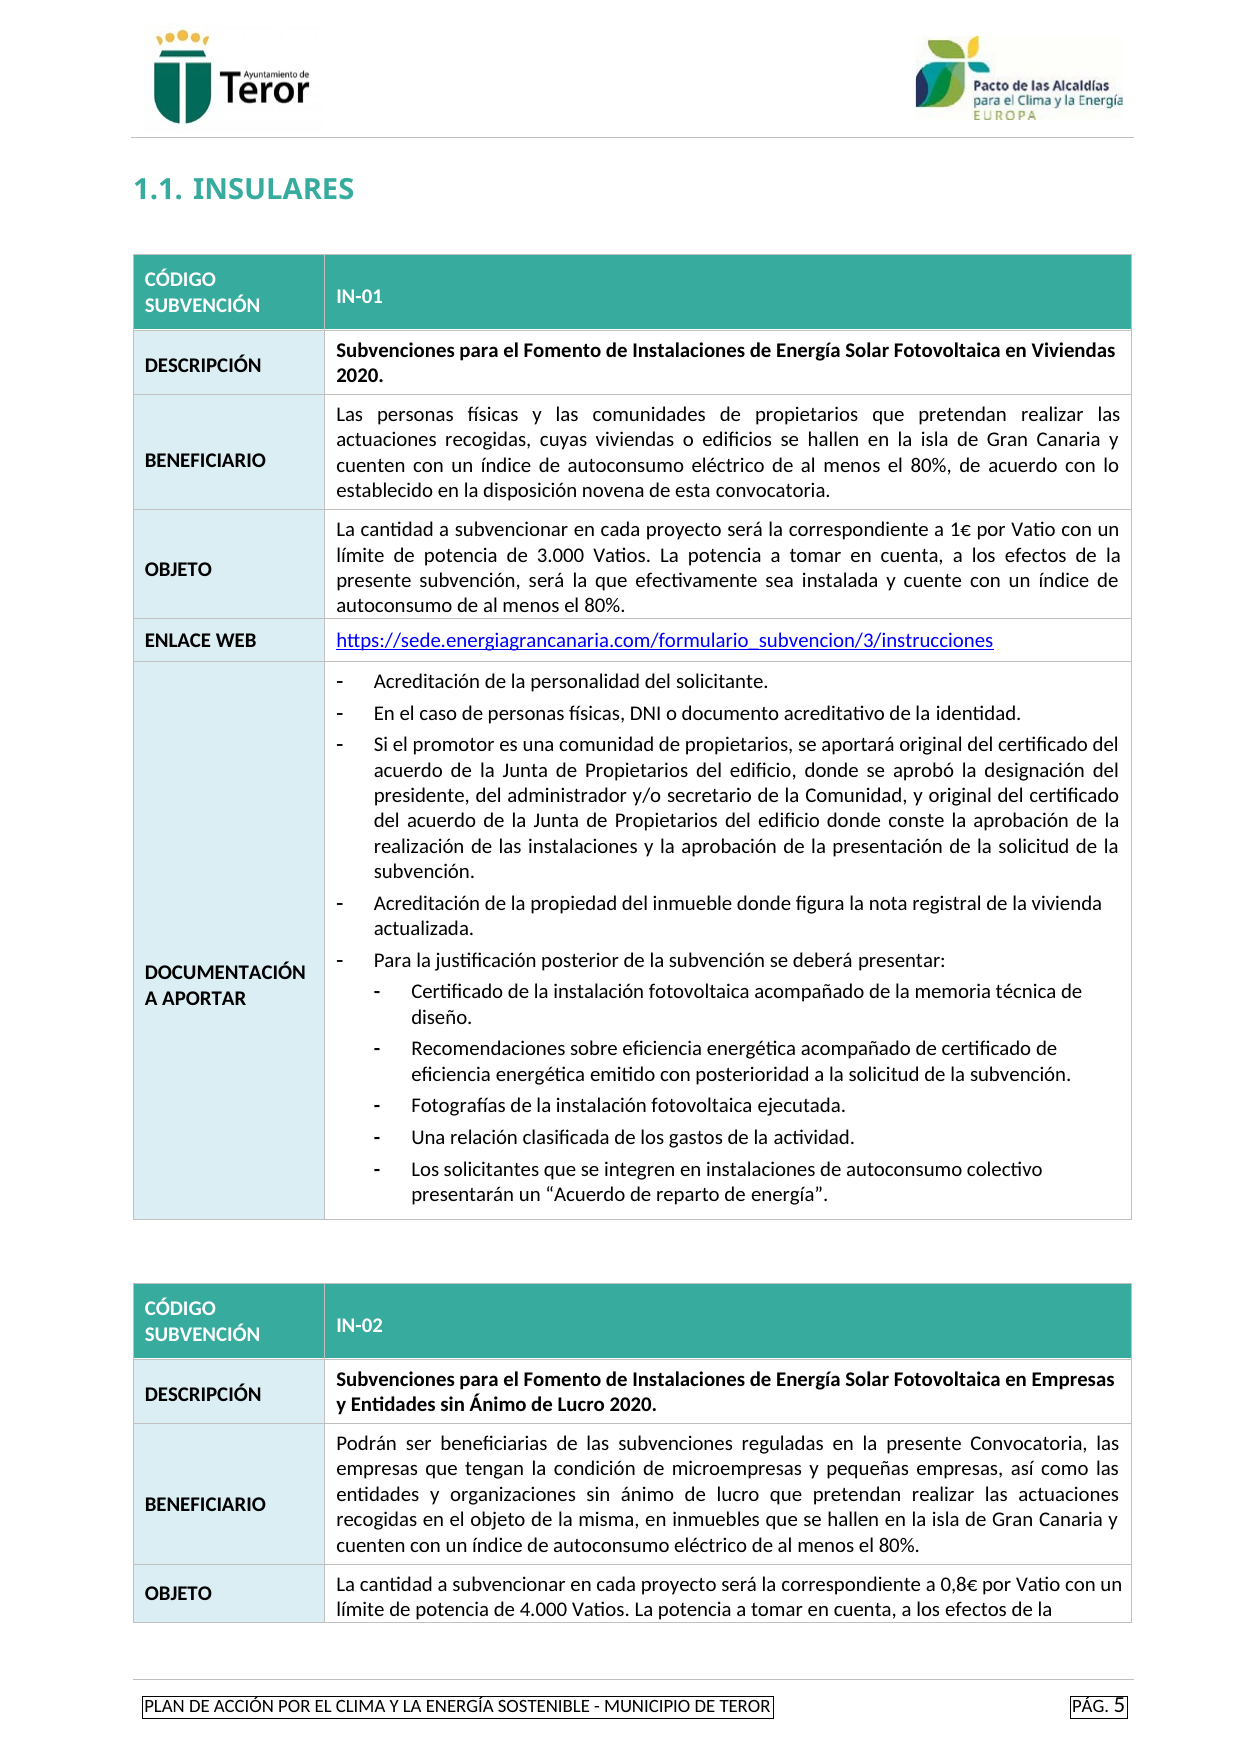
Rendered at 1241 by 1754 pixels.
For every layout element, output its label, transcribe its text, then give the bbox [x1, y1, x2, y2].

table_cell Subvenciones para el Fomento de Instalaciones de Energía Solar Fotovoltaica en Empresas y Entidades sin Ánimo de Lucro 2020. [325, 1360, 1131, 1423]
table_header IN-01 [325, 255, 1131, 329]
table_cell https://sede.energiagrancanaria.com/formulario_subvencion/3/instrucciones [325, 619, 1131, 661]
table_cell DESCRIPCIÓN [134, 1360, 324, 1423]
table_cell La cantidad a subvencionar en cada proyecto será la correspondiente a 1€ por Vatio con un límite de potencia de 3.000 Vatios. La potencia a tomar en cuenta, a los efectos de la presente subvención, será la que efectivamente sea instalada y cuente con un índice de autoconsumo de al menos el 80%. [325, 510, 1131, 618]
table_cell BENEFICIARIO [134, 1424, 324, 1564]
table_cell DOCUMENTACIÓN A APORTAR [134, 662, 324, 1219]
table_cell OBJETO [134, 1565, 324, 1622]
table_cell La cantidad a subvencionar en cada proyecto será la correspondiente a 0,8€ por Vatio con un límite de potencia de 4.000 Vatios. La potencia a tomar en cuenta, a los efectos de la presente [325, 1565, 1131, 1622]
picture [915, 36, 1123, 120]
table_header IN-02 [325, 1284, 1131, 1358]
subtitle INSULARES [133, 168, 1146, 208]
table_header CÓDIGO SUBVENCIÓN [134, 1284, 324, 1358]
table_cell ENLACE WEB [134, 619, 324, 661]
table_cell Subvenciones para el Fomento de Instalaciones de Energía Solar Fotovoltaica en Viviendas 2020. [325, 331, 1131, 394]
picture [144, 23, 324, 133]
table_header CÓDIGO SUBVENCIÓN [134, 255, 324, 329]
table_cell DESCRIPCIÓN [134, 331, 324, 394]
table_cell BENEFICIARIO [134, 395, 324, 509]
table_cell Acreditación de la personalidad del solicitante. En el caso de personas físicas, DNI o documento acreditativo de la identidad. Si el promotor es una comunidad de propietarios, se aportará original del certificado del acuerdo de la Junta de Propietarios del edificio, donde se aprobó la designación del presidente, del administrador y/o secretario de la Comunidad, y original del certificado del acuerdo de la Junta de Propietarios del edificio donde conste la aprobación de la realización de las instalaciones y la aprobación de la presentación de la solicitud de la subvención. Acreditación de la propiedad del inmueble donde figura la nota registral de la vivienda actualizada. Para la justificación posterior de la subvención se deberá presentar: Certificado de la instalación fotovoltaica acompañado de la memoria técnica de diseño. Recomendaciones sobre eficiencia energética acompañado de certificado de eficiencia energética emitido con posterioridad a la solicitud de la subvención. Fotografías de la instalación fotovoltaica ejecutada. Una relación clasificada de los gastos de la actividad. Los solicitantes que se integren en instalaciones de autoconsumo colectivo presentarán un “Acuerdo de reparto de energía”. [325, 662, 1131, 1219]
table_cell Podrán ser beneficiarias de las subvenciones reguladas en la presente Convocatoria, las empresas que tengan la condición de microempresas y pequeñas empresas, así como las entidades y organizaciones sin ánimo de lucro que pretendan realizar las actuaciones recogidas en el objeto de la misma, en inmuebles que se hallen en la isla de Gran Canaria y cuenten con un índice de autoconsumo eléctrico de al menos el 80%. [325, 1424, 1131, 1564]
table_cell Las personas físicas y las comunidades de propietarios que pretendan realizar las actuaciones recogidas, cuyas viviendas o edificios se hallen en la isla de Gran Canaria y cuenten con un índice de autoconsumo eléctrico de al menos el 80%, de acuerdo con lo establecido en la disposición novena de esta convocatoria. [325, 395, 1131, 509]
table_cell OBJETO [134, 510, 324, 618]
